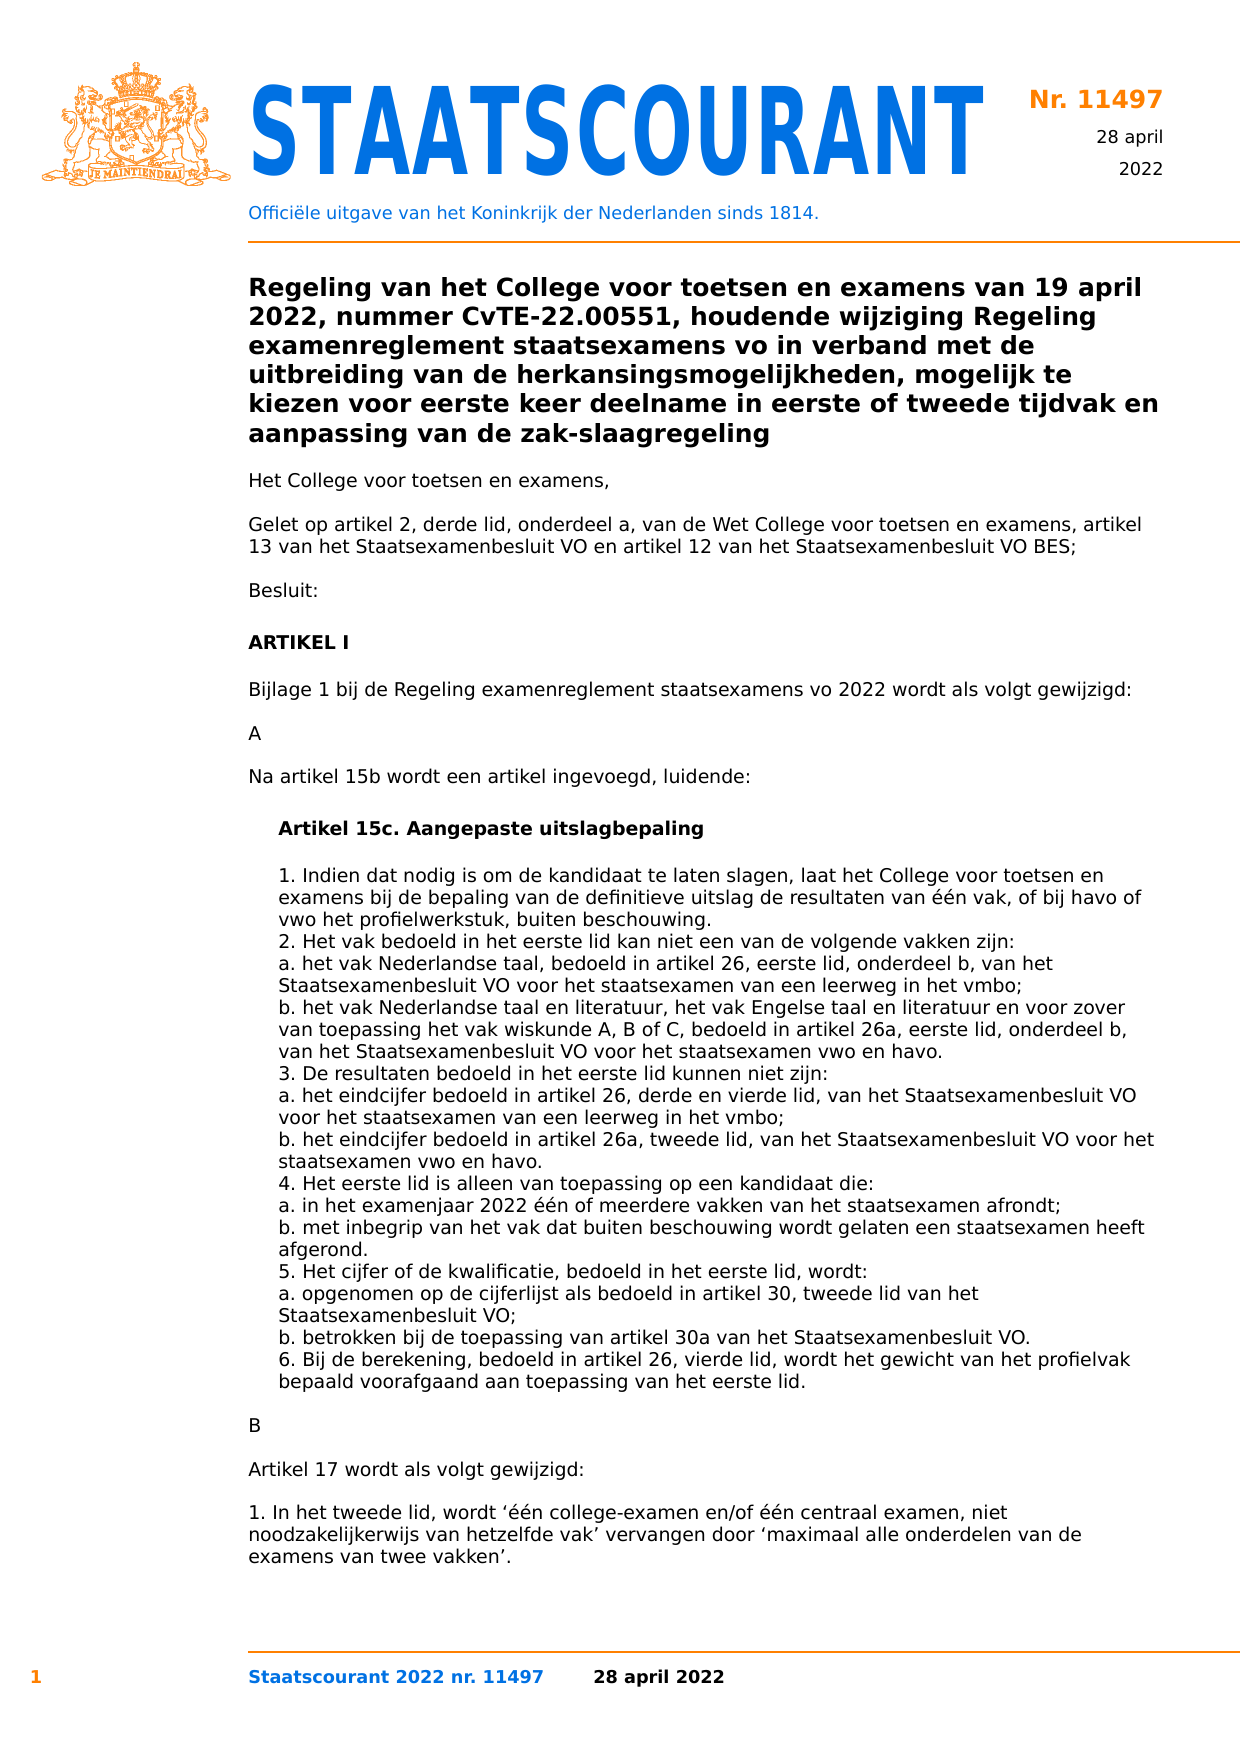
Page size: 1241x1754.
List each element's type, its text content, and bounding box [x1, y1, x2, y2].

text B [248, 1414, 1163, 1437]
text Besluit: [248, 579, 1163, 602]
text 6. Bij de berekening, bedoeld in artikel 26, vierde lid, wordt het gewicht van het profielvak bepaald voorafgaand aan toepassing van het eerste lid. [278, 1349, 1163, 1393]
text Bijlage 1 bij de Regeling examenreglement staatsexamens vo 2022 wordt als volgt gewijzigd: [248, 678, 1163, 701]
text 1. Indien dat nodig is om de kandidaat te laten slagen, laat het College voor toetsen en examens bij de bepaling van de definitieve uitslag de resultaten van één vak, of bij havo of vwo het profielwerkstuk, buiten beschouwing. [278, 865, 1163, 931]
text b. met inbegrip van het vak dat buiten beschouwing wordt gelaten een staatsexamen heeft afgerond. [278, 1217, 1163, 1261]
text b. betrokken bij de toepassing van artikel 30a van het Staatsexamenbesluit VO. [278, 1327, 1163, 1349]
text a. het eindcijfer bedoeld in artikel 26, derde en vierde lid, van het Staatsexamenbesluit VO voor het staatsexamen van een leerweg in het vmbo; [278, 1085, 1163, 1129]
text a. opgenomen op de cijferlijst als bedoeld in artikel 30, tweede lid van het Staatsexamenbesluit VO; [278, 1283, 1163, 1327]
table_header STAATSCOURANT [248, 62, 998, 203]
text Artikel 17 wordt als volgt gewijzigd: [248, 1458, 1163, 1480]
text Gelet op artikel 2, derde lid, onderdeel a, van de Wet College voor toetsen en examens, artikel 13 van het Staatsexamenbesluit VO en artikel 12 van het Staatsexamenbesluit VO BES; [248, 514, 1163, 558]
text 3. De resultaten bedoeld in het eerste lid kunnen niet zijn: [278, 1063, 1163, 1085]
text A [248, 722, 1163, 744]
text 2. Het vak bedoeld in het eerste lid kan niet een van de volgende vakken zijn: [278, 931, 1163, 953]
subtitle Artikel 15c. Aangepaste uitslagbepaling [278, 818, 1163, 840]
text Na artikel 15b wordt een artikel ingevoegd, luidende: [248, 766, 1163, 788]
text a. het vak Nederlandse taal, bedoeld in artikel 26, eerste lid, onderdeel b, van het Staatsexamenbesluit VO voor het staatsexamen van een leerweg in het vmbo; [278, 953, 1163, 997]
text b. het vak Nederlandse taal en literatuur, het vak Engelse taal en literatuur en voor zover van toepassing het vak wiskunde A, B of C, bedoeld in artikel 26a, eerste lid, onderdeel b, van het Staatsexamenbesluit VO voor het staatsexamen vwo en havo. [278, 997, 1163, 1063]
text 1. In het tweede lid, wordt ‘één college-examen en/of één centraal examen, niet noodzakelijkerwijs van hetzelfde vak’ vervangen door ‘maximaal alle onderdelen van de examens van twee vakken’. [248, 1502, 1163, 1568]
table_cell Officiële uitgave van het Koninkrijk der Nederlanden sinds 1814. [248, 203, 1240, 241]
table_header Nr. 11497 [998, 62, 1240, 121]
text Het College voor toetsen en examens, [248, 470, 1163, 492]
text b. het eindcijfer bedoeld in artikel 26a, tweede lid, van het Staatsexamenbesluit VO voor het staatsexamen vwo en havo. [278, 1129, 1163, 1173]
text a. in het examenjaar 2022 één of meerdere vakken van het staatsexamen afrondt; [278, 1195, 1163, 1217]
subtitle Regeling van het College voor toetsen en examens van 19 april 2022, nummer CvTE-22.00551, houdende wijziging Regeling examenreglement staatsexamens vo in verband met de uitbreiding van de herkansingsmogelijkheden, mogelijk te kiezen voor eerste keer deelname in eerste of tweede tijdvak en aanpassing van de zak-slaagregeling [248, 273, 1163, 448]
table_header [25, 62, 248, 241]
picture [41, 62, 231, 186]
table_cell 28 april [998, 121, 1240, 153]
subtitle ARTIKEL I [248, 632, 1163, 653]
text 5. Het cijfer of de kwalificatie, bedoeld in het eerste lid, wordt: [278, 1261, 1163, 1283]
table_cell 2022 [998, 153, 1240, 203]
text 4. Het eerste lid is alleen van toepassing op een kandidaat die: [278, 1173, 1163, 1195]
